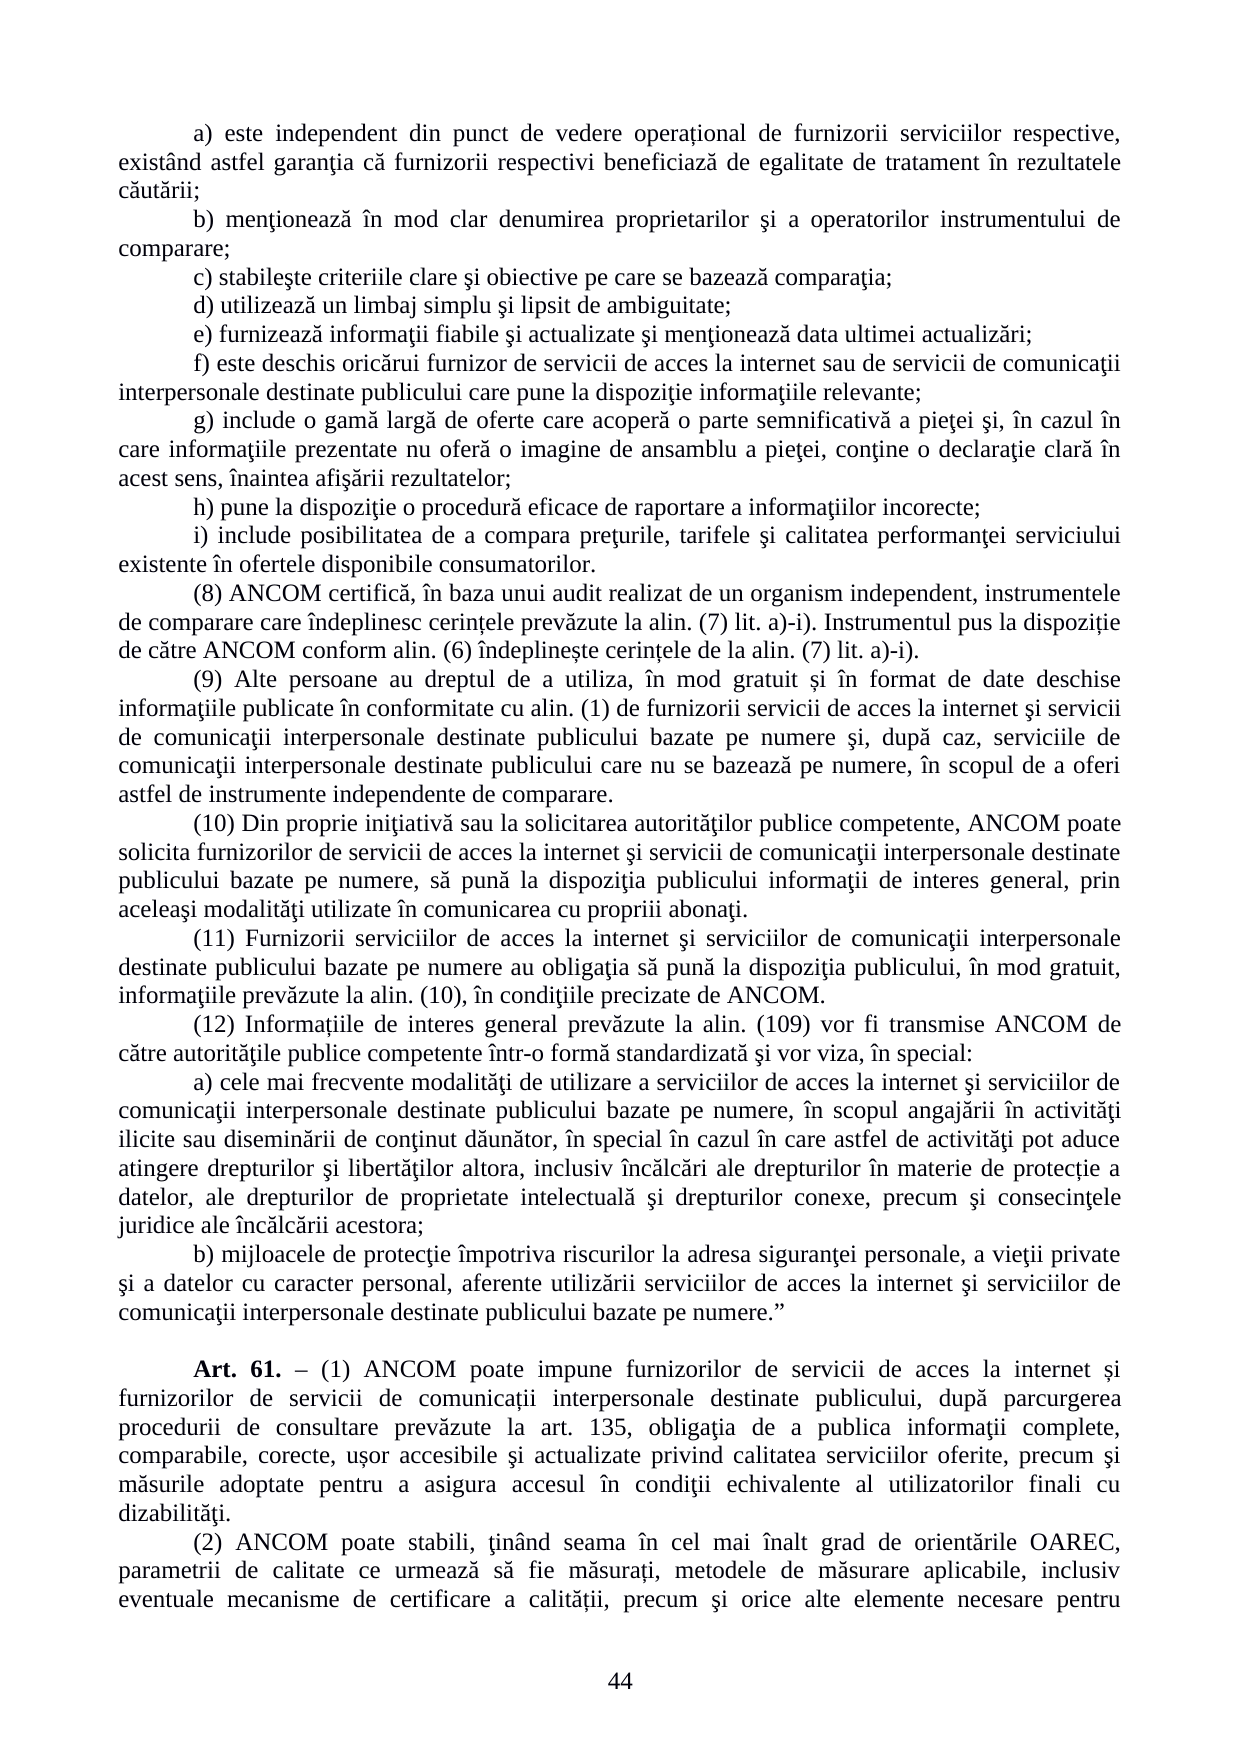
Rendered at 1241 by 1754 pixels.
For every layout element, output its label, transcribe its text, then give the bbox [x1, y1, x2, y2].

text (9) Alte persoane au dreptul de a utiliza, în mod gratuit și în format de date deschise informaţiile publicate în conformitate cu alin. (1) de furnizorii servicii de acces la internet şi servicii de comunicaţii interpersonale destinate publicului bazate pe numere şi, după caz, serviciile de comunicaţii interpersonale destinate publicului care nu se bazează pe numere, în scopul de a oferi astfel de instrumente independente de comparare. [118, 664, 1122, 808]
text d) utilizează un limbaj simplu şi lipsit de ambiguitate; [118, 291, 1122, 319]
text (2) ANCOM poate stabili, ţinând seama în cel mai înalt grad de orientările OAREC, parametrii de calitate ce urmează să fie măsurați, metodele de măsurare aplicabile, inclusiv eventuale mecanisme de certificare a calității, precum şi orice alte elemente necesare pentru [118, 1527, 1122, 1613]
text b) menţionează în mod clar denumirea proprietarilor şi a operatorilor instrumentului de comparare; [118, 204, 1122, 262]
text g) include o gamă largă de oferte care acoperă o parte semnificativă a pieţei şi, în cazul în care informaţiile prezentate nu oferă o imagine de ansamblu a pieţei, conţine o declaraţie clară în acest sens, înaintea afişării rezultatelor; [118, 406, 1122, 492]
text a) cele mai frecvente modalităţi de utilizare a serviciilor de acces la internet şi serviciilor de comunicaţii interpersonale destinate publicului bazate pe numere, în scopul angajării în activităţi ilicite sau diseminării de conţinut dăunător, în special în cazul în care astfel de activităţi pot aduce atingere drepturilor şi libertăţilor altora, inclusiv încălcări ale drepturilor în materie de protecție a datelor, ale drepturilor de proprietate intelectuală şi drepturilor conexe, precum şi consecinţele juridice ale încălcării acestora; [118, 1067, 1122, 1239]
text e) furnizează informaţii fiabile şi actualizate şi menţionează data ultimei actualizări; [118, 319, 1122, 348]
text (8) ANCOM certifică, în baza unui audit realizat de un organism independent, instrumentele de comparare care îndeplinesc cerințele prevăzute la alin. (7) lit. a)-i). Instrumentul pus la dispoziție de către ANCOM conform alin. (6) îndeplinește cerințele de la alin. (7) lit. a)-i). [118, 578, 1122, 664]
text (11) Furnizorii serviciilor de acces la internet şi serviciilor de comunicaţii interpersonale destinate publicului bazate pe numere au obligaţia să pună la dispoziţia publicului, în mod gratuit, informaţiile prevăzute la alin. (10), în condiţiile precizate de ANCOM. [118, 923, 1122, 1009]
text c) stabileşte criteriile clare şi obiective pe care se bazează comparaţia; [118, 262, 1122, 291]
text a) este independent din punct de vedere operațional de furnizorii serviciilor respective, existând astfel garanţia că furnizorii respectivi beneficiază de egalitate de tratament în rezultatele căutării; [118, 118, 1122, 204]
text h) pune la dispoziţie o procedură eficace de raportare a informaţiilor incorecte; [118, 492, 1122, 521]
text (10) Din proprie iniţiativă sau la solicitarea autorităţilor publice competente, ANCOM poate solicita furnizorilor de servicii de acces la internet şi servicii de comunicaţii interpersonale destinate publicului bazate pe numere, să pună la dispoziţia publicului informaţii de interes general, prin aceleaşi modalităţi utilizate în comunicarea cu propriii abonaţi. [118, 808, 1122, 923]
text i) include posibilitatea de a compara preţurile, tarifele şi calitatea performanţei serviciului existente în ofertele disponibile consumatorilor. [118, 521, 1122, 578]
text Art. 61. – (1) ANCOM poate impune furnizorilor de servicii de acces la internet și furnizorilor de servicii de comunicații interpersonale destinate publicului, după parcurgerea procedurii de consultare prevăzute la art. 135, obligaţia de a publica informaţii complete, comparabile, corecte, ușor accesibile şi actualizate privind calitatea serviciilor oferite, precum şi măsurile adoptate pentru a asigura accesul în condiţii echivalente al utilizatorilor finali cu dizabilităţi. [118, 1354, 1122, 1527]
text (12) Informațiile de interes general prevăzute la alin. (109) vor fi transmise ANCOM de către autorităţile publice competente într-o formă standardizată şi vor viza, în special: [118, 1009, 1122, 1067]
text f) este deschis oricărui furnizor de servicii de acces la internet sau de servicii de comunicaţii interpersonale destinate publicului care pune la dispoziţie informaţiile relevante; [118, 348, 1122, 406]
text b) mijloacele de protecţie împotriva riscurilor la adresa siguranţei personale, a vieţii private şi a datelor cu caracter personal, aferente utilizării serviciilor de acces la internet şi serviciilor de comunicaţii interpersonale destinate publicului bazate pe numere.” [118, 1239, 1122, 1326]
